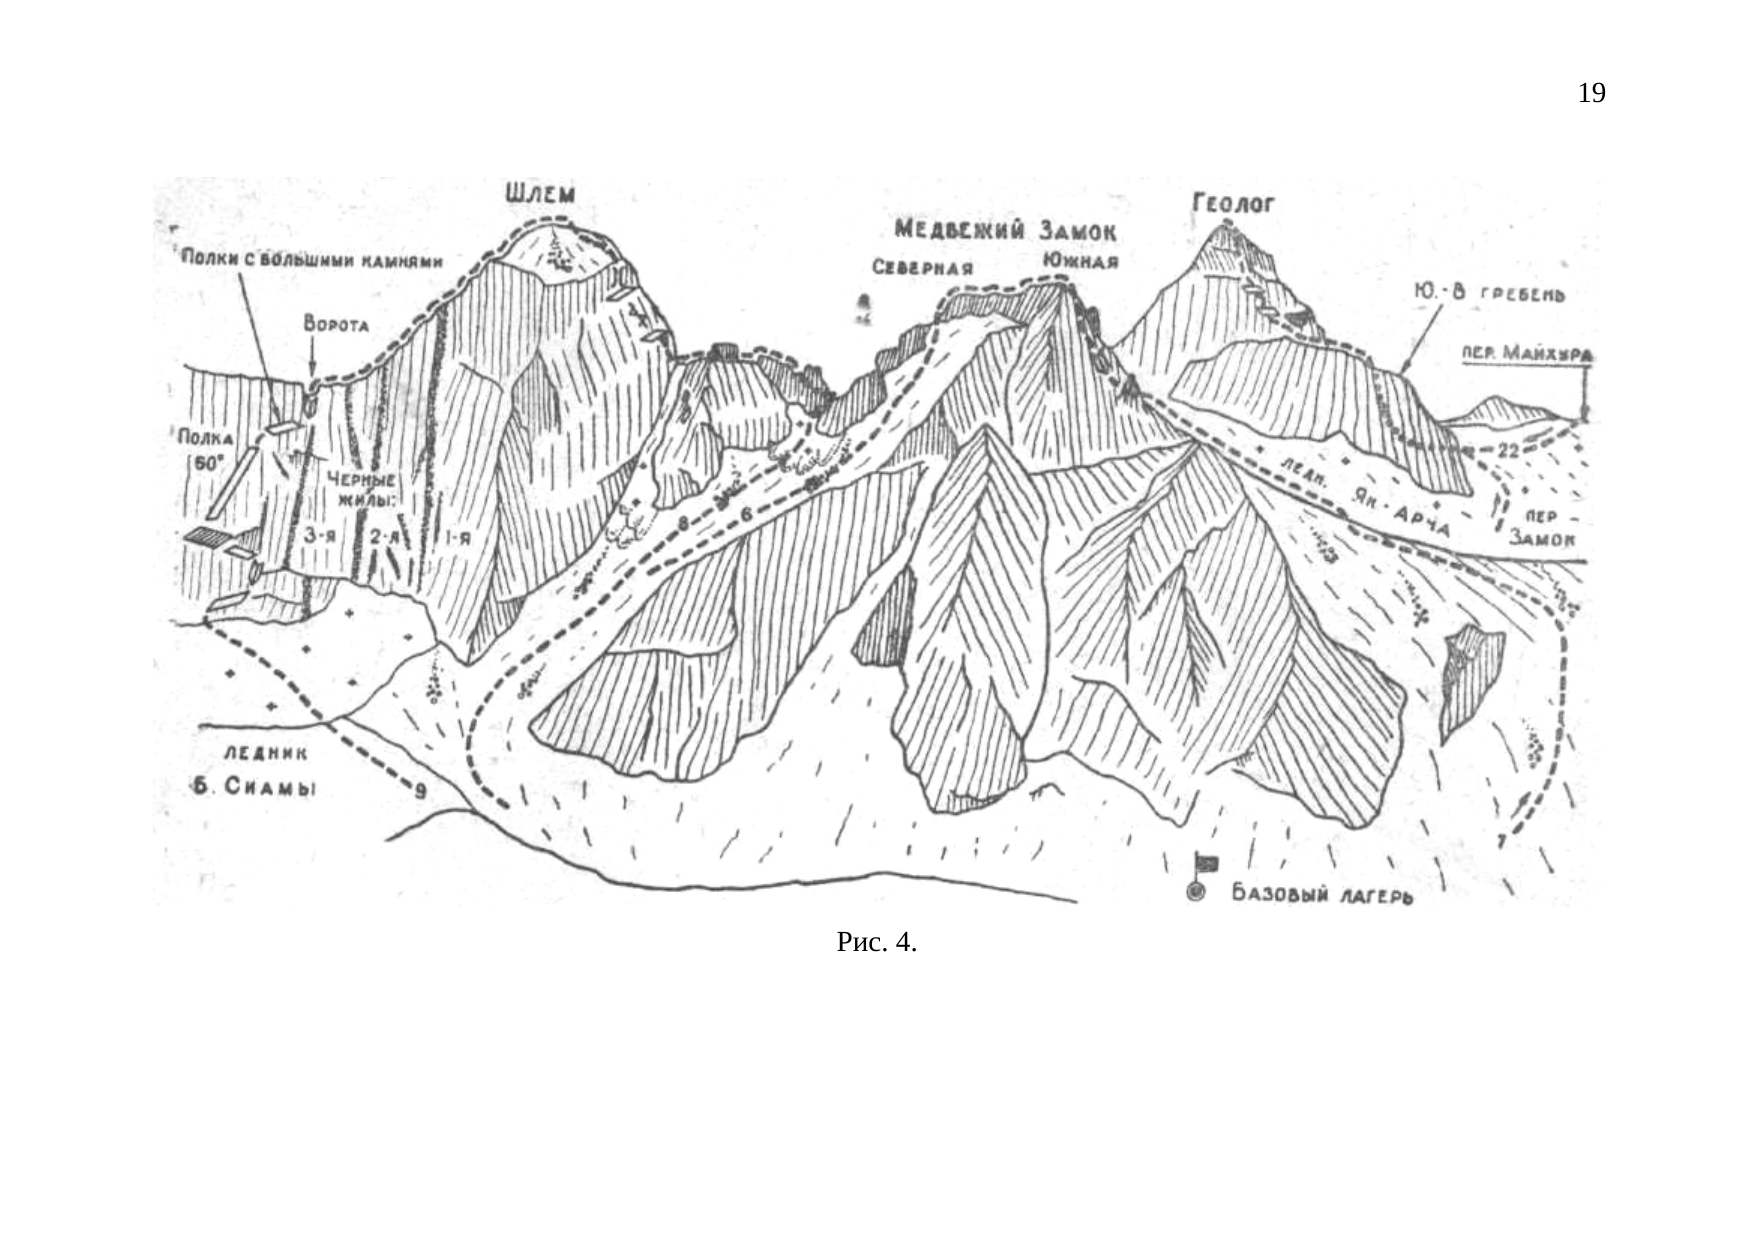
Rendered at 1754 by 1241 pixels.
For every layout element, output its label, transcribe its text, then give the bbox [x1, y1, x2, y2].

picture [153, 177, 1601, 907]
text Рис. 4. [118, 924, 1636, 957]
